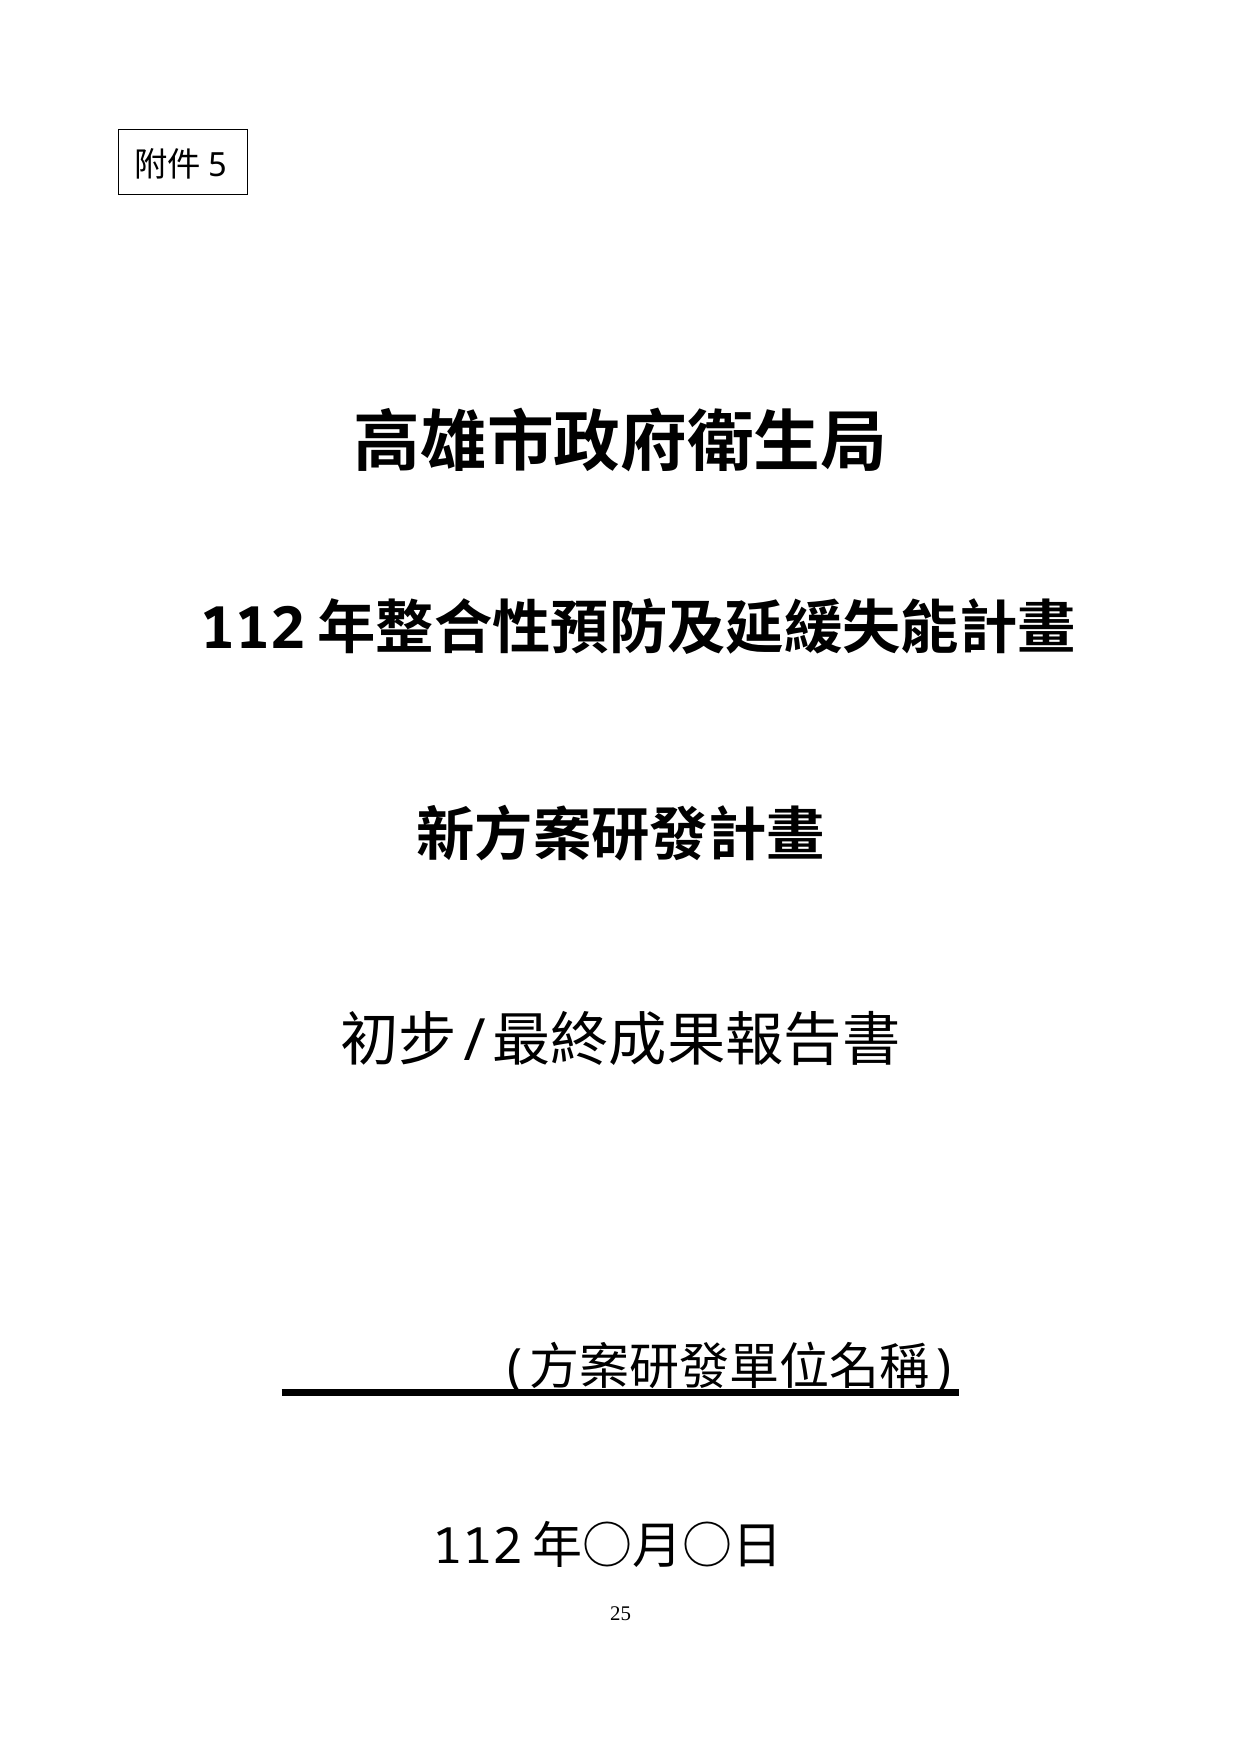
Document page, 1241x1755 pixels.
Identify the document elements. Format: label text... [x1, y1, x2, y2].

text 初步/最終成果報告書 [118, 993, 1122, 1077]
text 112年○月○日 [118, 1505, 1096, 1578]
text 附件5 [134, 137, 232, 186]
text 112年整合性預防及延緩失能計畫 [118, 581, 1158, 666]
text 新方案研發計畫 [118, 787, 1122, 872]
text 高雄市政府衛生局 [118, 388, 1122, 485]
text (方案研發單位名稱) [118, 1326, 1122, 1399]
